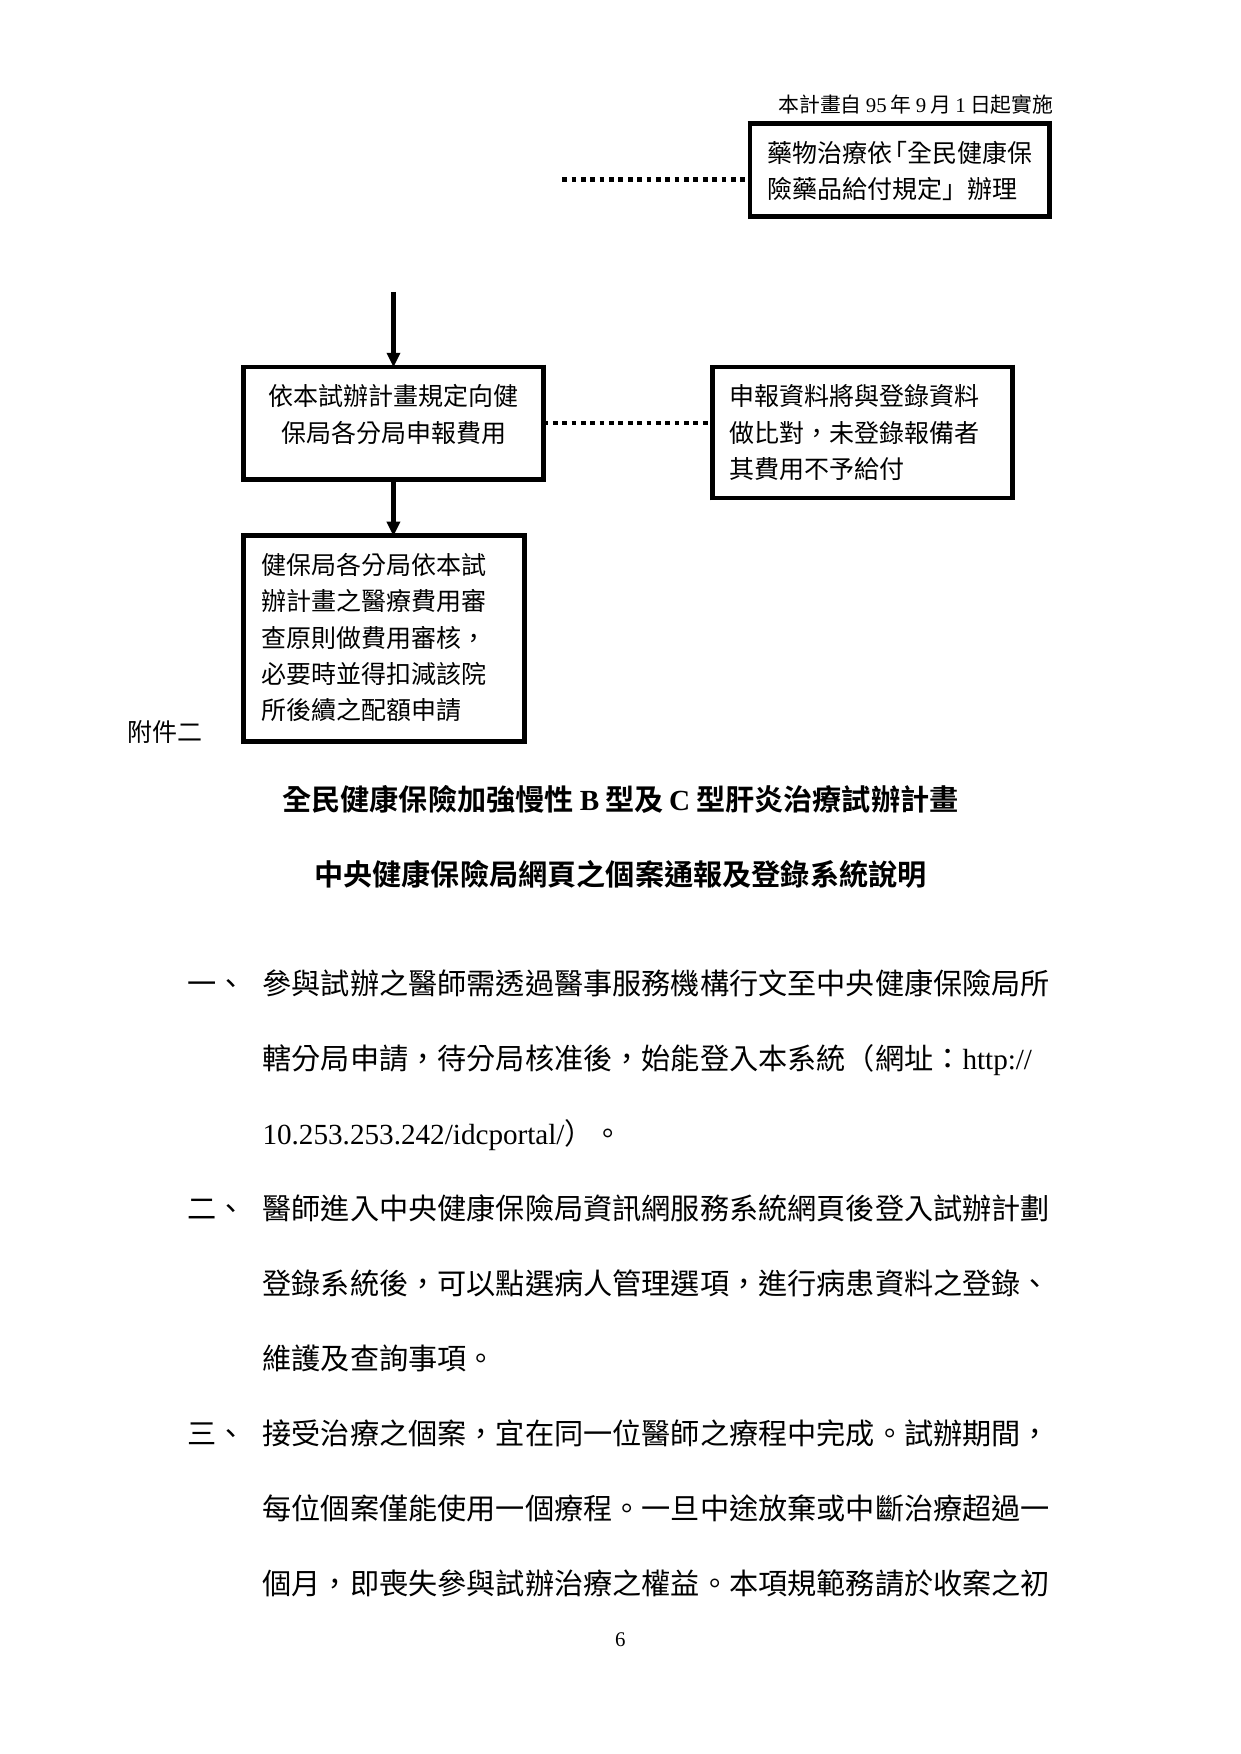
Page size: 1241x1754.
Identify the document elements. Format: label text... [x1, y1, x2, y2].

text 中央健康保險局網頁之個案通報及登錄系統說明 [187, 836, 1053, 911]
list 接受治療之個案，宜在同一位醫師之療程中完成。試辦期間，每位個案僅能使用一個療程。一旦中途放棄或中斷治療超過一個月，即喪失參與試辦治療之權益。本項規範務請於收案之初 [187, 1394, 1053, 1619]
text 申報資料將與登錄資料做比對，未登錄報備者其費用不予給付 [729, 377, 995, 486]
text 健保局各分局依本試辦計畫之醫療費用審查原則做費用審核，必要時並得扣減該院所後續之配額申請 [261, 546, 507, 727]
list 醫師進入中央健康保險局資訊網服務系統網頁後登入試辦計劃登錄系統後，可以點選病人管理選項，進行病患資料之登錄、維護及查詢事項。 [187, 1169, 1053, 1394]
list 參與試辦之醫師需透過醫事服務機構行文至中央健康保險局所轄分局申請，待分局核准後，始能登入本系統（網址：http://10.253.253.242/idcportal/）。 [187, 944, 1053, 1169]
text 全民健康保險加強慢性B型及C型肝炎治療試辦計畫 [187, 761, 1053, 836]
text 藥物治療依「全民健康保險藥品給付規定」辦理 [767, 133, 1032, 206]
text 附件二 [127, 712, 247, 748]
text 依本試辦計畫規定向健保局各分局申報費用 [261, 377, 526, 449]
